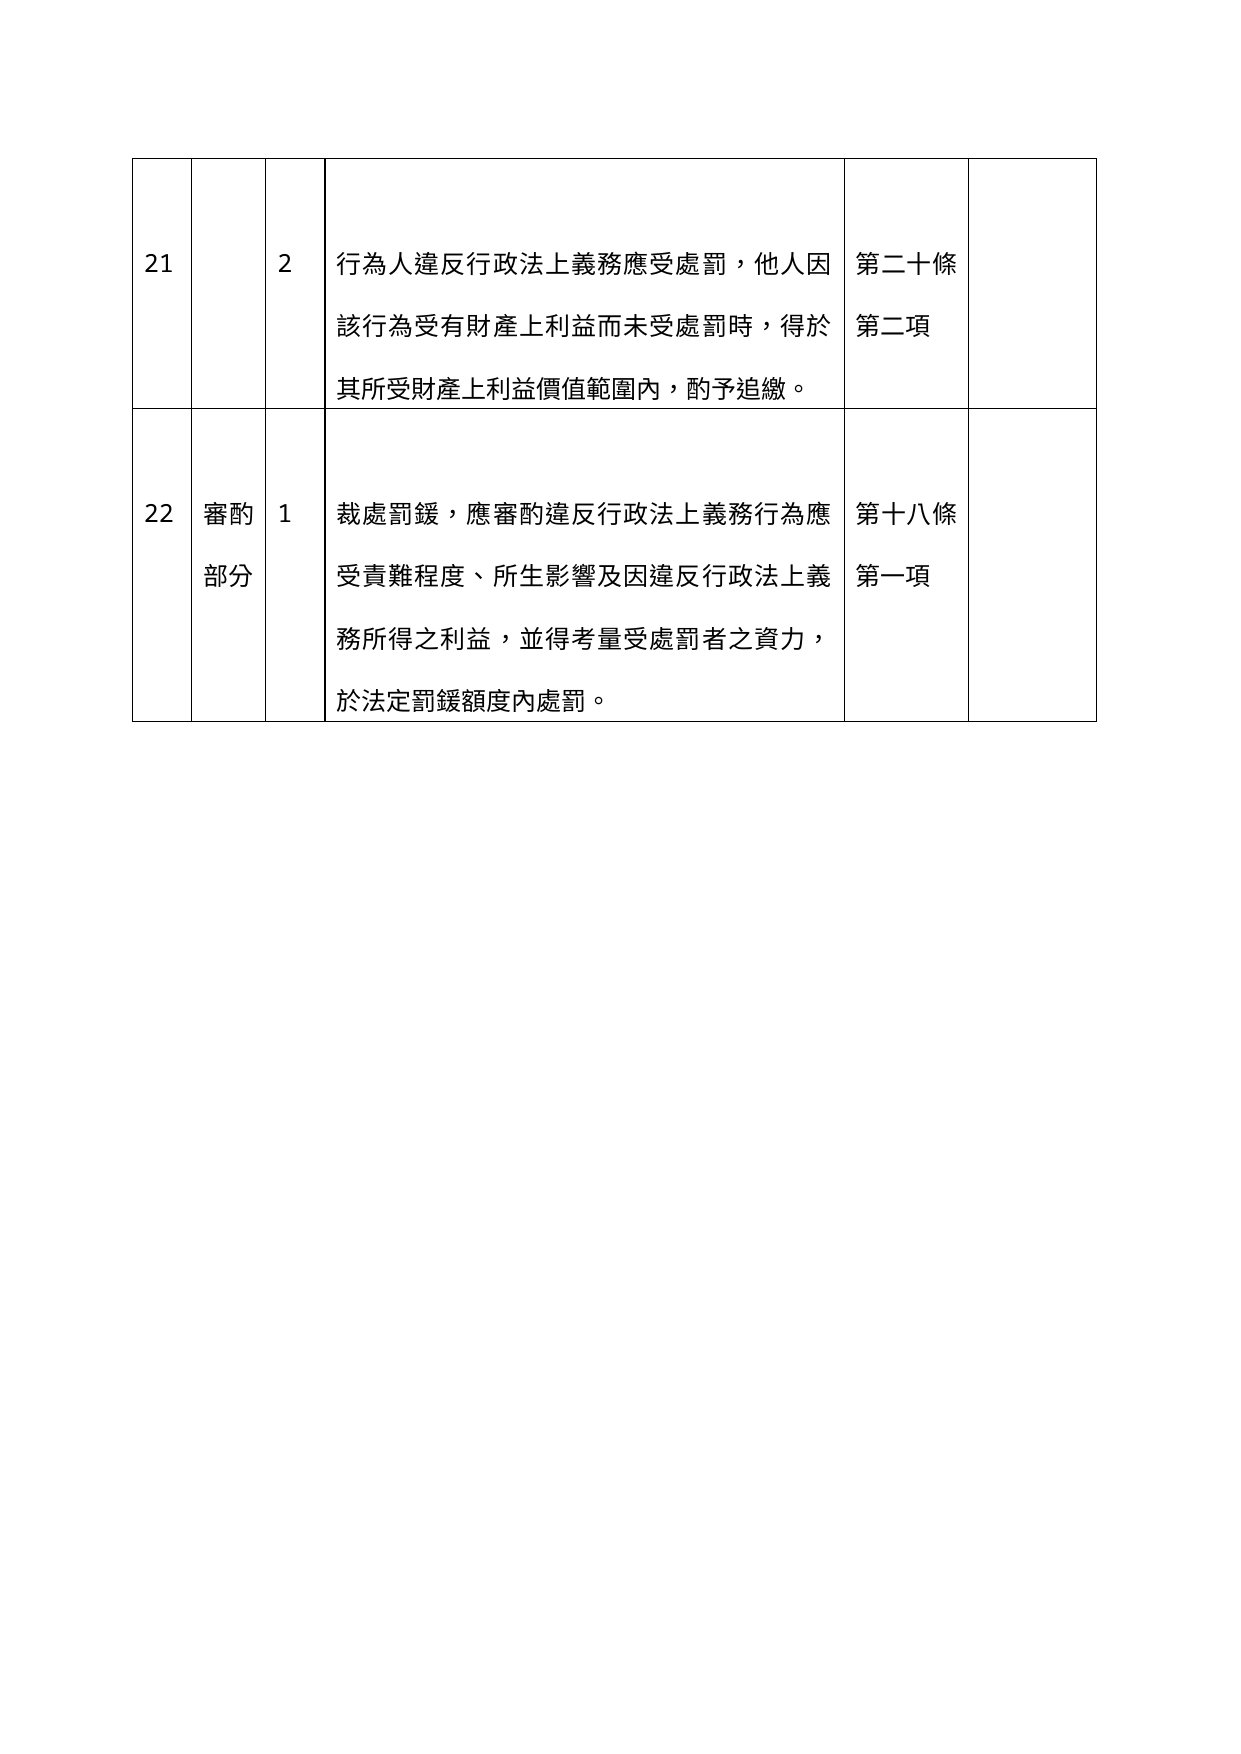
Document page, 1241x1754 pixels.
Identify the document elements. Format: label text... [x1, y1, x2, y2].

table_cell 21 [133, 159, 191, 408]
table_cell 審酌部分 [192, 409, 265, 721]
table_cell [969, 159, 1096, 408]
table_cell [192, 159, 265, 408]
table_cell 1 [266, 409, 324, 721]
table_cell 行為人違反行政法上義務應受處罰，他人因該行為受有財產上利益而未受處罰時，得於其所受財產上利益價值範圍內，酌予追繳。 [326, 159, 844, 408]
table_cell 第二十條第二項 [845, 159, 968, 408]
table_cell 2 [266, 159, 324, 408]
table_cell 第十八條第一項 [845, 409, 968, 721]
table_cell 22 [133, 409, 191, 721]
table_cell 裁處罰鍰，應審酌違反行政法上義務行為應受責難程度、所生影響及因違反行政法上義務所得之利益，並得考量受處罰者之資力，於法定罰鍰額度內處罰。 [326, 409, 844, 721]
table_cell [969, 409, 1096, 721]
